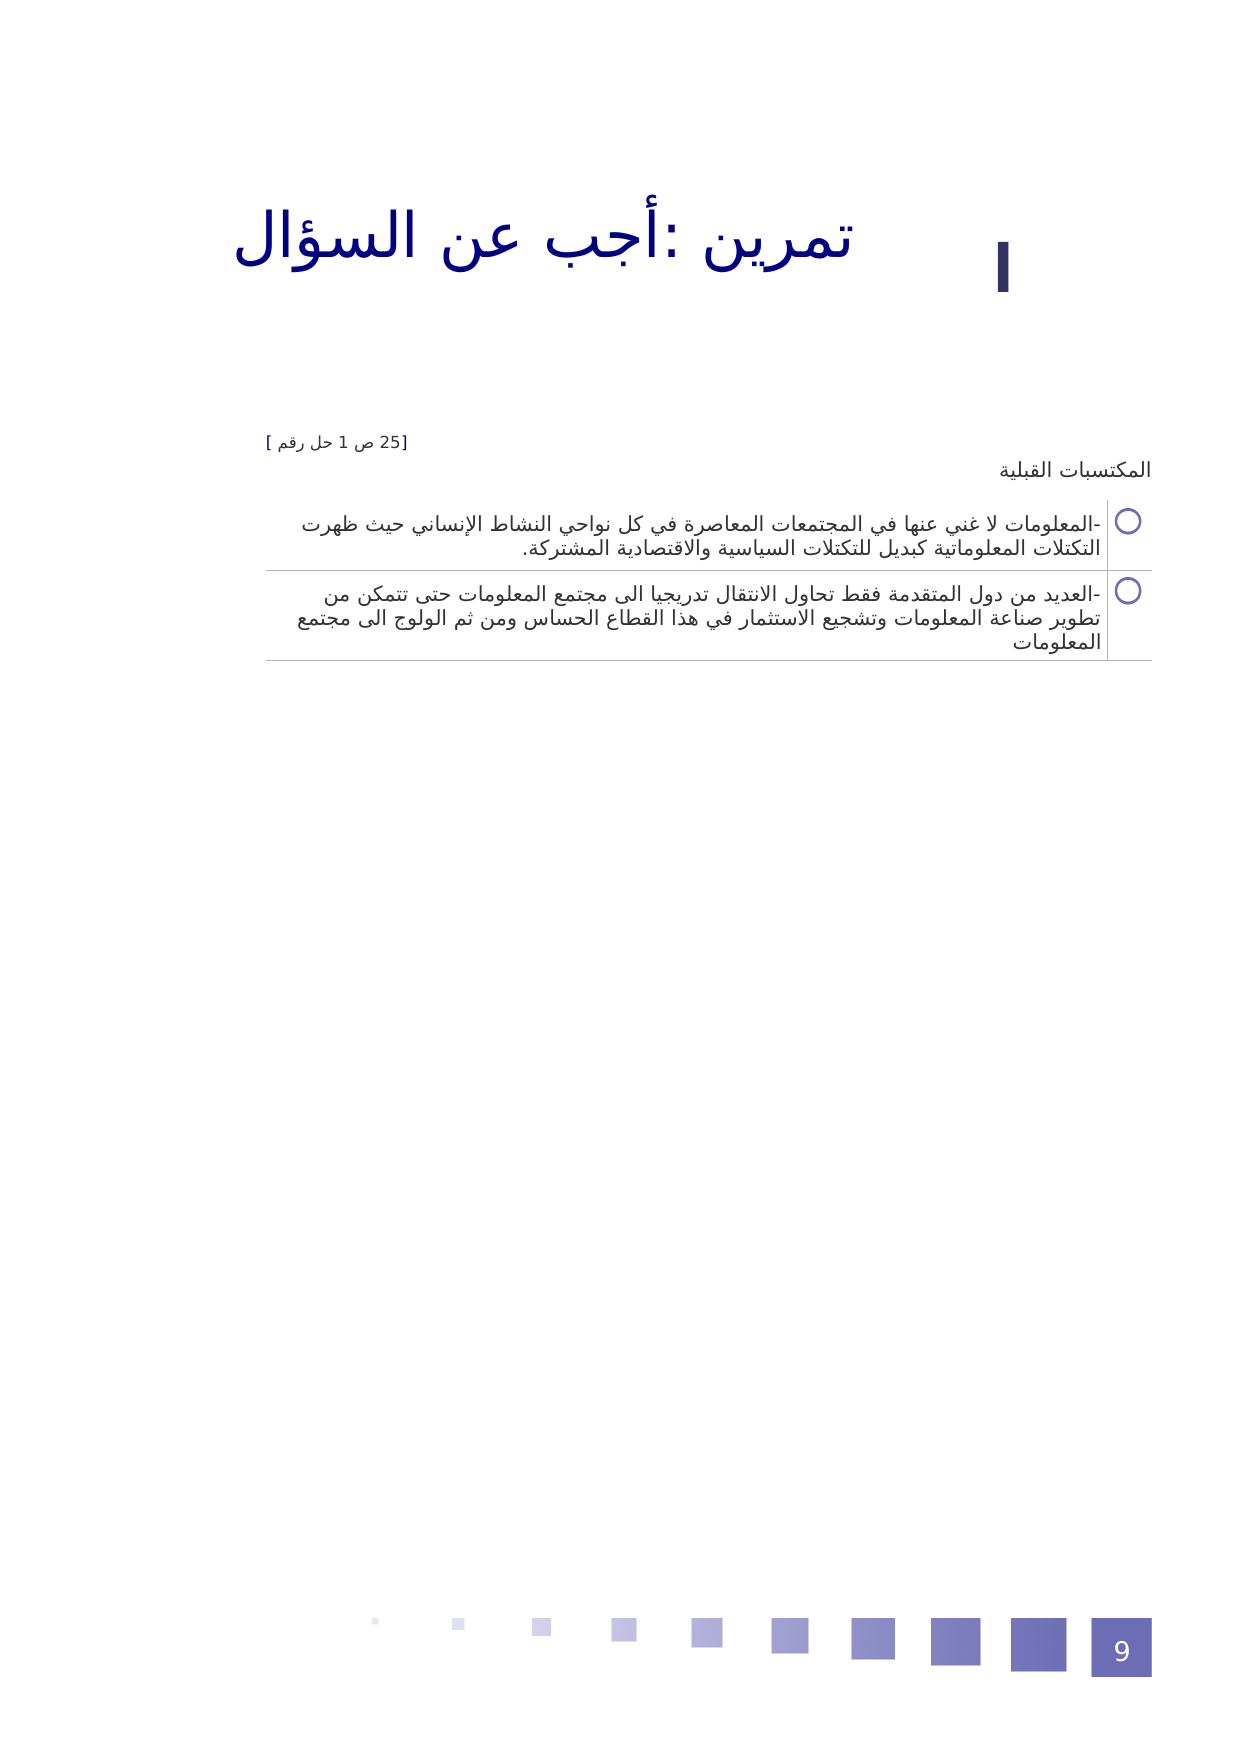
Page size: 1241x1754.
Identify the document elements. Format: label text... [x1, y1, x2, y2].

title I-تمرين :أجب عن السؤال [213, 199, 856, 272]
table_cell -العديد من دول المتقدمة فقط تحاول الانتقال تدريجيا الى مجتمع المعلومات حتى تتمكن من تطوير صناعة المعلومات وتشجيع الاستثمار في هذا القطاع الحساس ومن ثم الولوج الى مجتمع المعلومات [266, 571, 1107, 660]
table_header -المعلومات لا غني عنها في المجتمعات المعاصرة في كل نواحي النشاط الإنساني حيث ظهرت التكتلات المعلوماتية كبديل للتكتلات السياسية والاقتصادية المشتركة. [266, 500, 1107, 570]
table_cell [1108, 571, 1152, 660]
text [25 ص 1 حل رقم ] [266, 433, 1152, 452]
picture [1113, 506, 1143, 536]
picture [177, 1618, 1152, 1677]
text المكتسبات القبلية [266, 458, 1152, 483]
text I [903, 227, 1104, 308]
table_header [1108, 500, 1152, 570]
picture [1113, 575, 1143, 606]
